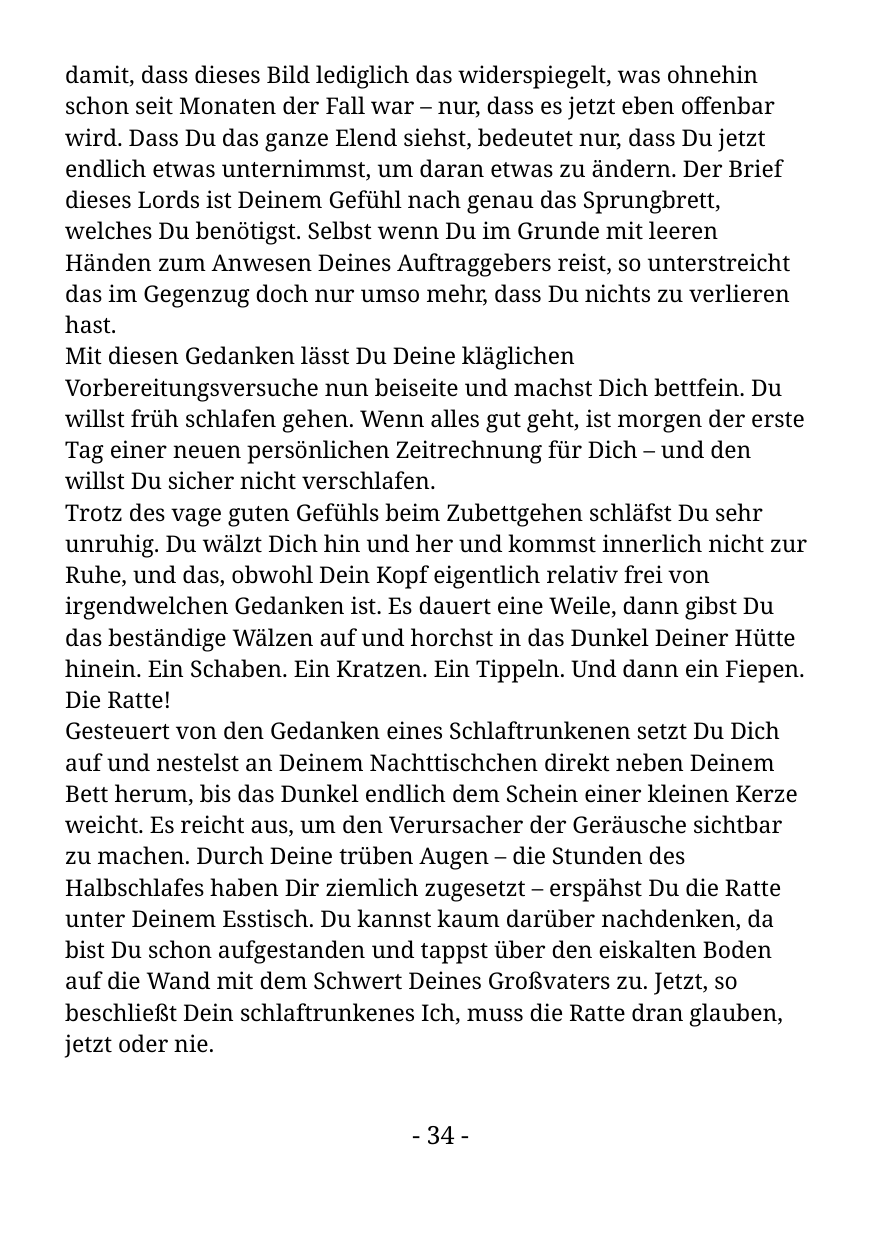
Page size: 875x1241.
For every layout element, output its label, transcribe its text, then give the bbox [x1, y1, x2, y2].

text Trotz des vage guten Gefühls beim Zubettgehen schläfst Du sehr unruhig. Du wälzt Dich hin und her und kommst innerlich nicht zur Ruhe, und das, obwohl Dein Kopf eigentlich relativ frei von irgendwelchen Gedanken ist. Es dauert eine Weile, dann gibst Du das beständige Wälzen auf und horchst in das Dunkel Deiner Hütte hinein. Ein Schaben. Ein Kratzen. Ein Tippeln. Und dann ein Fiepen. Die Ratte! [65, 497, 809, 715]
text Mit diesen Gedanken lässt Du Deine kläglichen Vorbereitungsversuche nun beiseite und machst Dich bettfein. Du willst früh schlafen gehen. Wenn alles gut geht, ist morgen der erste Tag einer neuen persönlichen Zeitrechnung für Dich – und den willst Du sicher nicht verschlafen. [65, 340, 809, 497]
text damit, dass dieses Bild lediglich das widerspiegelt, was ohnehin schon seit Monaten der Fall war – nur, dass es jetzt eben offenbar wird. Dass Du das ganze Elend siehst, bedeutet nur, dass Du jetzt endlich etwas unternimmst, um daran etwas zu ändern. Der Brief dieses Lords ist Deinem Gefühl nach genau das Sprungbrett, welches Du benötigst. Selbst wenn Du im Grunde mit leeren Händen zum Anwesen Deines Auftraggebers reist, so unterstreicht das im Gegenzug doch nur umso mehr, dass Du nichts zu verlieren hast. [65, 59, 809, 340]
text Gesteuert von den Gedanken eines Schlaftrunkenen setzt Du Dich auf und nestelst an Deinem Nachttischchen direkt neben Deinem Bett herum, bis das Dunkel endlich dem Schein einer kleinen Kerze weicht. Es reicht aus, um den Verursacher der Geräusche sichtbar zu machen. Durch Deine trüben Augen – die Stunden des Halbschlafes haben Dir ziemlich zugesetzt – erspähst Du die Ratte unter Deinem Esstisch. Du kannst kaum darüber nachdenken, da bist Du schon aufgestanden und tappst über den eiskalten Boden auf die Wand mit dem Schwert Deines Großvaters zu. Jetzt, so beschließt Dein schlaftrunkenes Ich, muss die Ratte dran glauben, jetzt oder nie. [65, 715, 809, 1059]
